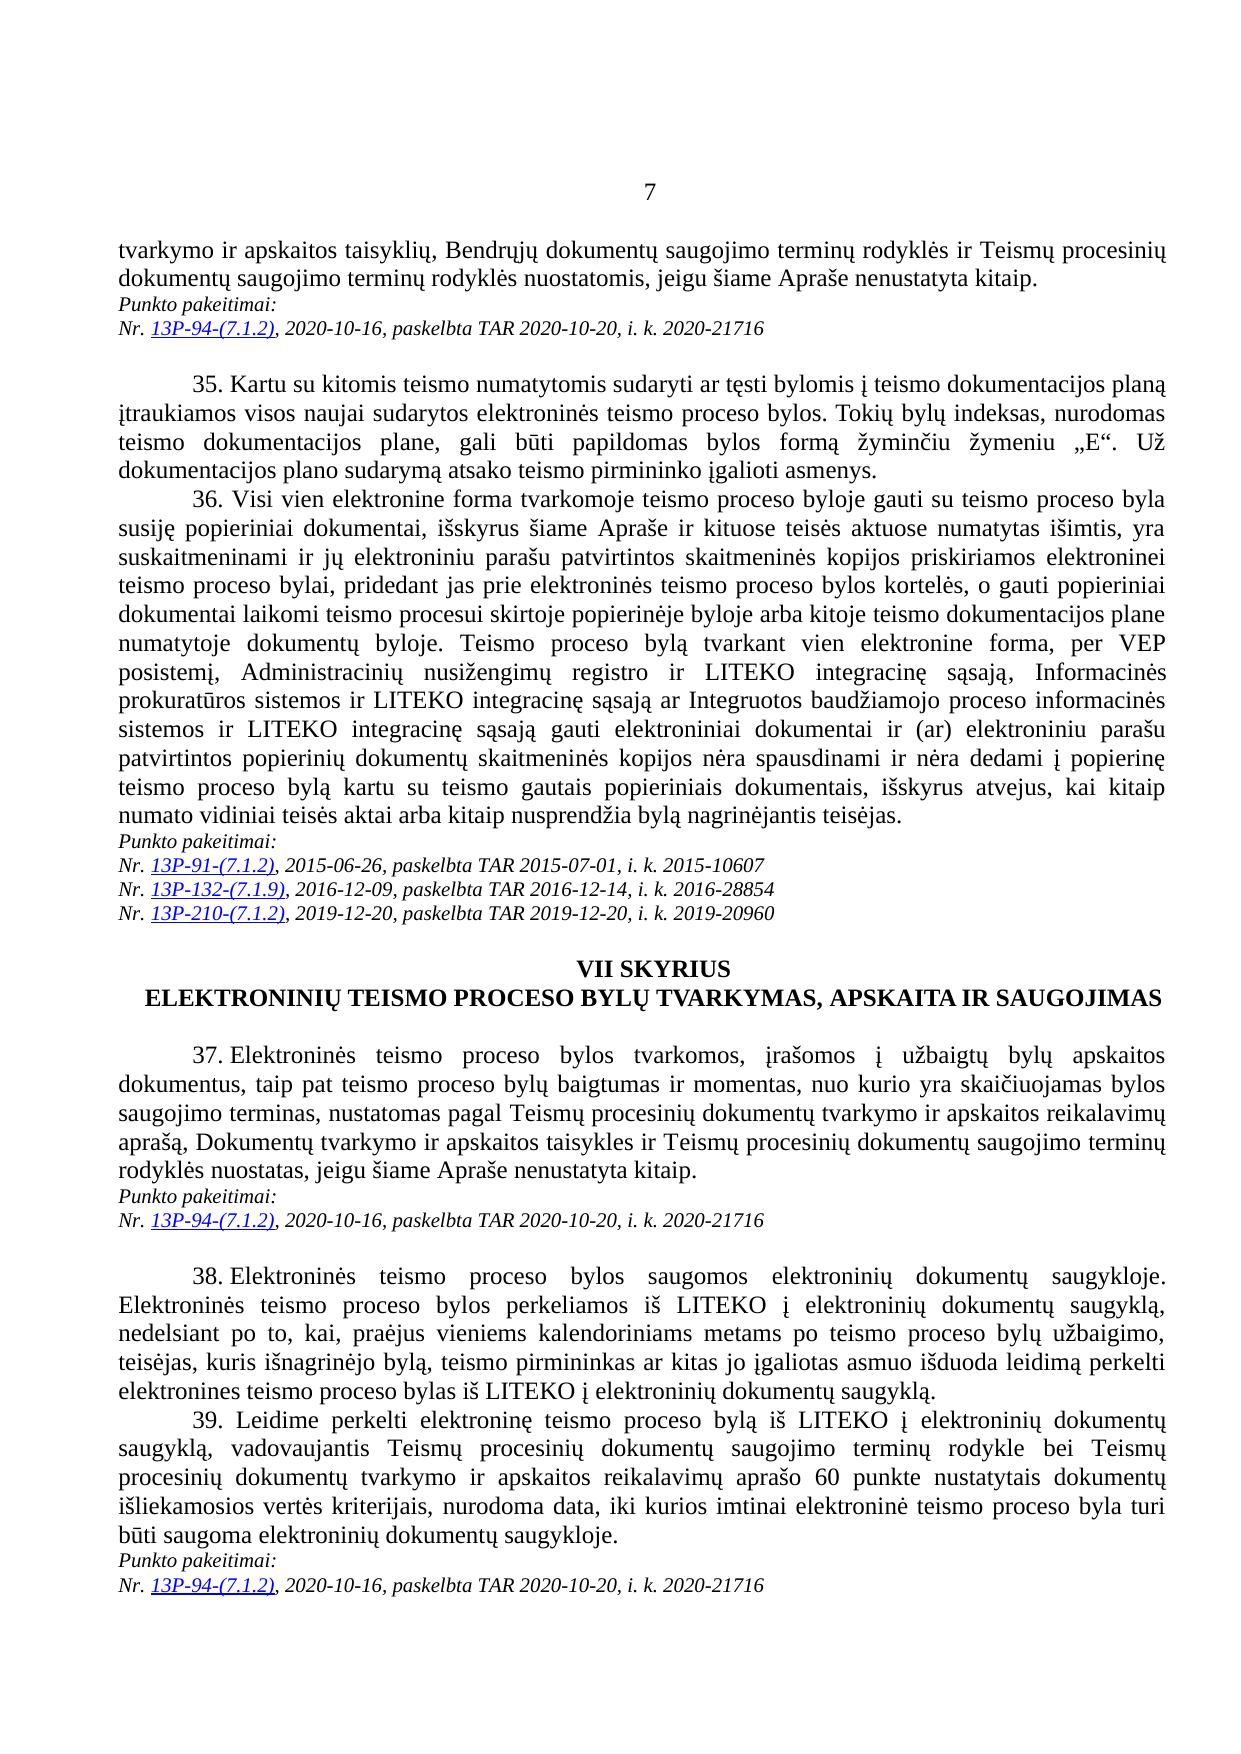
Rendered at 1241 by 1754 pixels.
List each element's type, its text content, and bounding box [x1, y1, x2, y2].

text Nr. 13P-210-(7.1.2), 2019-12-20, paskelbta TAR 2019-12-20, i. k. 2019-20960 [118, 901, 1181, 925]
text 37. Elektroninės teismo proceso bylos tvarkomos, įrašomos į užbaigtų bylų apskaitos dokumentus, taip pat teismo proceso bylų baigtumas ir momentas, nuo kurio yra skaičiuojamas bylos saugojimo terminas, nustatomas pagal Teismų procesinių dokumentų tvarkymo ir apskaitos reikalavimų aprašą, Dokumentų tvarkymo ir apskaitos taisykles ir Teismų procesinių dokumentų saugojimo terminų rodyklės nuostatas, jeigu šiame Apraše nenustatyta kitaip. [118, 1040, 1166, 1184]
text Nr. 13P-94-(7.1.2), 2020-10-16, paskelbta TAR 2020-10-20, i. k. 2020-21716 [118, 1208, 1181, 1232]
text tvarkymo ir apskaitos taisyklių, Bendrųjų dokumentų saugojimo terminų rodyklės ir Teismų procesinių dokumentų saugojimo terminų rodyklės nuostatomis, jeigu šiame Apraše nenustatyta kitaip. [118, 235, 1166, 292]
text ELEKTRONINIŲ TEISMO PROCESO BYLŲ TVARKYMAS, APSKAITA IR SAUGOJIMAS [126, 983, 1181, 1012]
text Punkto pakeitimai: [118, 829, 1181, 853]
text 36. Visi vien elektronine forma tvarkomoje teismo proceso byloje gauti su teismo proceso byla susiję popieriniai dokumentai, išskyrus šiame Apraše ir kituose teisės aktuose numatytas išimtis, yra suskaitmeninami ir jų elektroniniu parašu patvirtintos skaitmeninės kopijos priskiriamos elektroninei teismo proceso bylai, pridedant jas prie elektroninės teismo proceso bylos kortelės, o gauti popieriniai dokumentai laikomi teismo procesui skirtoje popierinėje byloje arba kitoje teismo dokumentacijos plane numatytoje dokumentų byloje. Teismo proceso bylą tvarkant vien elektronine forma, per VEP posistemį, Administracinių nusižengimų registro ir LITEKO integracinę sąsają, Informacinės prokuratūros sistemos ir LITEKO integracinę sąsają ar Integruotos baudžiamojo proceso informacinės sistemos ir LITEKO integracinę sąsają gauti elektroniniai dokumentai ir (ar) elektroniniu parašu patvirtintos popierinių dokumentų skaitmeninės kopijos nėra spausdinami ir nėra dedami į popierinę teismo proceso bylą kartu su teismo gautais popieriniais dokumentais, išskyrus atvejus, kai kitaip numato vidiniai teisės aktai arba kitaip nusprendžia bylą nagrinėjantis teisėjas. [118, 484, 1167, 829]
text Nr. 13P-94-(7.1.2), 2020-10-16, paskelbta TAR 2020-10-20, i. k. 2020-21716 [118, 316, 1181, 340]
text 35. Kartu su kitomis teismo numatytomis sudaryti ar tęsti bylomis į teismo dokumentacijos planą įtraukiamos visos naujai sudarytos elektroninės teismo proceso bylos. Tokių bylų indeksas, nurodomas teismo dokumentacijos plane, gali būti papildomas bylos formą žyminčiu žymeniu „E“. Už dokumentacijos plano sudarymą atsako teismo pirmininko įgalioti asmenys. [118, 369, 1166, 484]
text Nr. 13P-94-(7.1.2), 2020-10-16, paskelbta TAR 2020-10-20, i. k. 2020-21716 [118, 1572, 1181, 1597]
text 38. Elektroninės teismo proceso bylos saugomos elektroninių dokumentų saugykloje. Elektroninės teismo proceso bylos perkeliamos iš LITEKO į elektroninių dokumentų saugyklą, nedelsiant po to, kai, praėjus vieniems kalendoriniams metams po teismo proceso bylų užbaigimo, teisėjas, kuris išnagrinėjo bylą, teismo pirmininkas ar kitas jo įgaliotas asmuo išduoda leidimą perkelti elektronines teismo proceso bylas iš LITEKO į elektroninių dokumentų saugyklą. [118, 1261, 1166, 1405]
text Nr. 13P-132-(7.1.9), 2016-12-09, paskelbta TAR 2016-12-14, i. k. 2016-28854 [118, 877, 1181, 901]
text Nr. 13P-91-(7.1.2), 2015-06-26, paskelbta TAR 2015-07-01, i. k. 2015-10607 [118, 853, 1181, 877]
text Punkto pakeitimai: [118, 292, 1181, 316]
text Punkto pakeitimai: [118, 1548, 1181, 1572]
text VII SKYRIUS [126, 954, 1181, 983]
text 39. Leidime perkelti elektroninę teismo proceso bylą iš LITEKO į elektroninių dokumentų saugyklą, vadovaujantis Teismų procesinių dokumentų saugojimo terminų rodykle bei Teismų procesinių dokumentų tvarkymo ir apskaitos reikalavimų aprašo 60 punkte nustatytais dokumentų išliekamosios vertės kriterijais, nurodoma data, iki kurios imtinai elektroninė teismo proceso byla turi būti saugoma elektroninių dokumentų saugykloje. [118, 1405, 1166, 1548]
text Punkto pakeitimai: [118, 1184, 1181, 1208]
